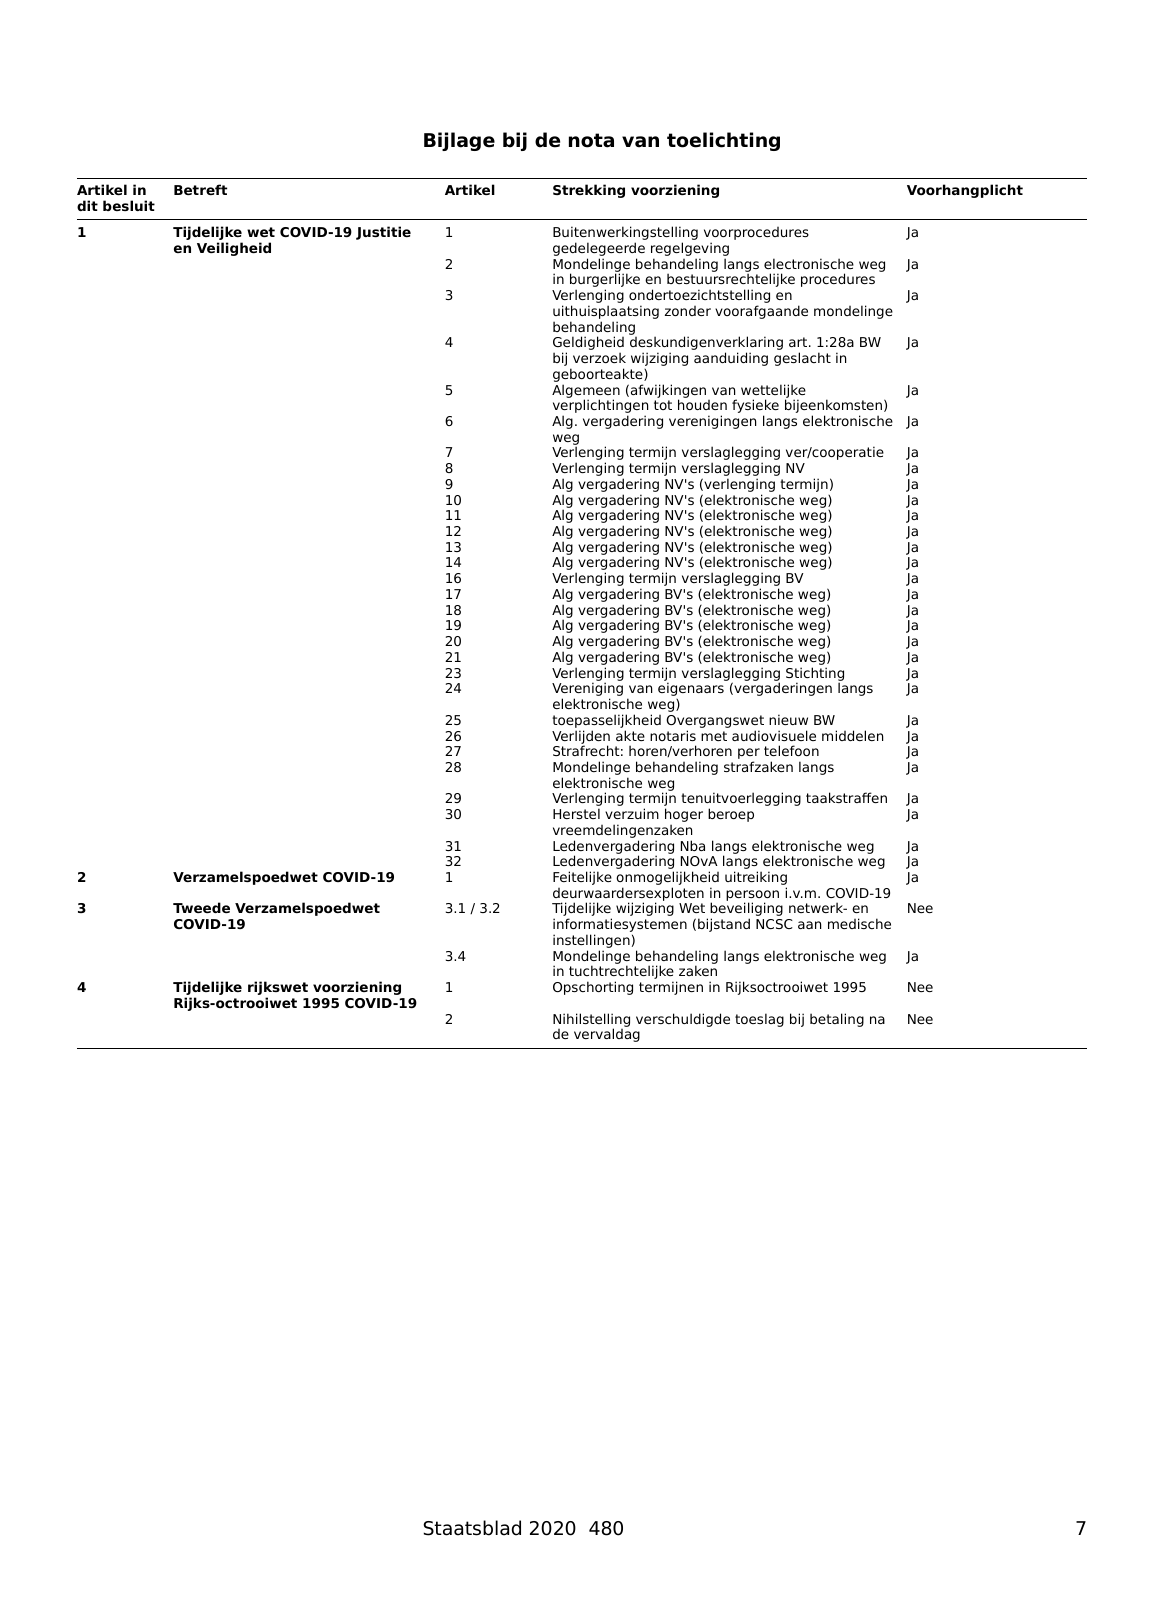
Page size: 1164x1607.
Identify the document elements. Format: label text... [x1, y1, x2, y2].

table_cell Mondelinge behandeling langs electronische weg in burgerlijke en bestuursrechtelijke procedures [546, 256, 901, 288]
table_cell Verzamelspoedwet COVID-19 [167, 870, 439, 901]
table_cell [167, 414, 439, 445]
table_cell 12 [439, 524, 546, 539]
table_cell Alg vergadering NV's (elektronische weg) [546, 493, 901, 508]
table_cell Ja [901, 587, 1087, 602]
table_cell Ja [901, 508, 1087, 524]
table_cell [77, 477, 167, 492]
table_cell Ja [901, 618, 1087, 634]
table_cell Alg. vergadering verenigingen langs elektronische weg [546, 414, 901, 445]
table_cell Ja [901, 540, 1087, 555]
table_cell [167, 713, 439, 728]
table_cell Nihilstelling verschuldigde toeslag bij betaling na de vervaldag [546, 1011, 901, 1048]
table_cell Ja [901, 220, 1087, 256]
table_cell Tijdelijke rijkswet voorziening Rijks-octrooiwet 1995 COVID-19 [167, 980, 439, 1011]
table_cell Ja [901, 728, 1087, 744]
table_cell [77, 839, 167, 854]
table_cell [167, 650, 439, 665]
table_cell 3 [77, 901, 167, 948]
table_cell 17 [439, 587, 546, 602]
table_cell [167, 288, 439, 335]
table_cell [77, 665, 167, 681]
table_cell 11 [439, 508, 546, 524]
subtitle Bijlage bij de nota van toelichting [422, 130, 1087, 152]
table_cell Algemeen (afwijkingen van wettelijke verplichtingen tot houden fysieke bijeenkomsten) [546, 382, 901, 414]
table_cell 32 [439, 854, 546, 870]
table_cell [77, 618, 167, 634]
table_cell [77, 634, 167, 650]
table_cell 2 [439, 1011, 546, 1048]
table_cell Ja [901, 791, 1087, 807]
table_cell 5 [439, 382, 546, 414]
table_cell Ja [901, 445, 1087, 461]
table_header Artikel [439, 179, 546, 219]
table_cell Ja [901, 524, 1087, 539]
table_cell 3 [439, 288, 546, 335]
table_cell [167, 493, 439, 508]
table_cell Tijdelijke wet COVID-19 Justitie en Veiligheid [167, 220, 439, 256]
table_cell Vereniging van eigenaars (vergaderingen langs elektronische weg) [546, 681, 901, 713]
table_cell Herstel verzuim hoger beroep vreemdelingenzaken [546, 807, 901, 838]
table_cell Ja [901, 713, 1087, 728]
table_cell Buitenwerkingstelling voorprocedures gedelegeerde regelgeving [546, 220, 901, 256]
table_cell Ja [901, 603, 1087, 618]
table_cell Alg vergadering BV's (elektronische weg) [546, 634, 901, 650]
table_cell [167, 854, 439, 870]
table_cell [77, 587, 167, 602]
table_cell 31 [439, 839, 546, 854]
table_cell [77, 382, 167, 414]
table_cell [167, 524, 439, 539]
table_cell 14 [439, 555, 546, 571]
table_cell Ja [901, 760, 1087, 791]
table_cell 10 [439, 493, 546, 508]
table_cell [77, 335, 167, 382]
table_cell Ja [901, 571, 1087, 587]
table_cell [77, 807, 167, 838]
table_cell [77, 949, 167, 980]
table_cell [77, 540, 167, 555]
table_cell [77, 414, 167, 445]
table_cell 1 [439, 980, 546, 1011]
table_cell 4 [77, 980, 167, 1011]
table_cell Ja [901, 555, 1087, 571]
table_cell 3.4 [439, 949, 546, 980]
table_header Betreft [167, 179, 439, 219]
table_cell Verlenging termijn verslaglegging BV [546, 571, 901, 587]
table_cell Tijdelijke wijziging Wet beveiliging netwerk- en informatiesystemen (bijstand NCSC aan medische instellingen) [546, 901, 901, 948]
table_cell [167, 728, 439, 744]
table_cell Verlenging termijn verslaglegging ver/cooperatie [546, 445, 901, 461]
table_cell [167, 603, 439, 618]
table_cell 23 [439, 665, 546, 681]
table_cell [77, 555, 167, 571]
table_cell 3.1 / 3.2 [439, 901, 546, 948]
table_cell Verlenging termijn verslaglegging NV [546, 461, 901, 477]
table_cell [167, 760, 439, 791]
table_cell [77, 1011, 167, 1048]
table_cell 26 [439, 728, 546, 744]
table_cell Ja [901, 744, 1087, 760]
table_cell Alg vergadering BV's (elektronische weg) [546, 618, 901, 634]
table_cell Nee [901, 1011, 1087, 1048]
table_cell [167, 1011, 439, 1048]
table_cell 29 [439, 791, 546, 807]
table_cell 9 [439, 477, 546, 492]
table_cell Tweede Verzamelspoedwet COVID-19 [167, 901, 439, 948]
table_cell Ja [901, 634, 1087, 650]
table_cell 30 [439, 807, 546, 838]
table_cell [167, 555, 439, 571]
table_cell 28 [439, 760, 546, 791]
table_cell [77, 791, 167, 807]
table_cell 4 [439, 335, 546, 382]
table_cell Ledenvergadering Nba langs elektronische weg [546, 839, 901, 854]
table_cell Alg vergadering NV's (elektronische weg) [546, 555, 901, 571]
table_cell Geldigheid deskundigenverklaring art. 1:28a BW bij verzoek wijziging aanduiding geslacht in geboorteakte) [546, 335, 901, 382]
table_cell [167, 445, 439, 461]
table_cell Nee [901, 980, 1087, 1011]
table_cell Alg vergadering NV's (elektronische weg) [546, 524, 901, 539]
table_cell [167, 949, 439, 980]
table_cell Ja [901, 335, 1087, 382]
table_cell Alg vergadering BV's (elektronische weg) [546, 603, 901, 618]
table_header Strekking voorziening [546, 179, 901, 219]
table_cell [167, 335, 439, 382]
table_cell Ja [901, 288, 1087, 335]
table_cell 16 [439, 571, 546, 587]
table_cell Ja [901, 414, 1087, 445]
table_cell [167, 477, 439, 492]
table_header Artikel in dit besluit [77, 179, 167, 219]
table_cell Alg vergadering NV's (elektronische weg) [546, 540, 901, 555]
table_cell [167, 807, 439, 838]
table_cell Mondelinge behandeling langs elektronische weg in tuchtrechtelijke zaken [546, 949, 901, 980]
table_cell Ja [901, 949, 1087, 980]
table_cell [167, 665, 439, 681]
table_cell [167, 508, 439, 524]
table_cell [167, 461, 439, 477]
table_cell 2 [77, 870, 167, 901]
table_cell 21 [439, 650, 546, 665]
table_cell 24 [439, 681, 546, 713]
table_cell 7 [439, 445, 546, 461]
table_cell 6 [439, 414, 546, 445]
table_cell [167, 634, 439, 650]
table_cell Ja [901, 681, 1087, 713]
table_cell Ja [901, 477, 1087, 492]
table_cell Alg vergadering BV's (elektronische weg) [546, 587, 901, 602]
table_cell Opschorting termijnen in Rijksoctrooiwet 1995 [546, 980, 901, 1011]
table_cell 20 [439, 634, 546, 650]
table_cell [77, 728, 167, 744]
table_cell Alg vergadering NV's (elektronische weg) [546, 508, 901, 524]
table_cell toepasselijkheid Overgangswet nieuw BW [546, 713, 901, 728]
table_cell [167, 571, 439, 587]
table_cell 13 [439, 540, 546, 555]
table_cell [167, 382, 439, 414]
table_cell [77, 744, 167, 760]
table_cell [77, 650, 167, 665]
table_cell Ja [901, 854, 1087, 870]
table_cell Ja [901, 650, 1087, 665]
table_cell Ja [901, 382, 1087, 414]
table_cell [167, 681, 439, 713]
table_cell [77, 760, 167, 791]
table_cell Ja [901, 870, 1087, 901]
table_cell Alg vergadering BV's (elektronische weg) [546, 650, 901, 665]
table_cell [167, 791, 439, 807]
table_cell 1 [439, 220, 546, 256]
table_cell [77, 681, 167, 713]
table_cell 19 [439, 618, 546, 634]
table_cell Ja [901, 665, 1087, 681]
table_cell Feitelijke onmogelijkheid uitreiking deurwaardersexploten in persoon i.v.m. COVID-19 [546, 870, 901, 901]
table_cell Ja [901, 807, 1087, 838]
table_cell 1 [77, 220, 167, 256]
table_cell Alg vergadering NV's (verlenging termijn) [546, 477, 901, 492]
table_cell 25 [439, 713, 546, 728]
table_cell Ja [901, 256, 1087, 288]
table_cell [167, 256, 439, 288]
table_cell [167, 839, 439, 854]
table_cell [77, 571, 167, 587]
table_cell Ja [901, 493, 1087, 508]
table_cell Verlijden akte notaris met audiovisuele middelen [546, 728, 901, 744]
table_cell Verlenging ondertoezichtstelling en uithuisplaatsing zonder voorafgaande mondelinge behandeling [546, 288, 901, 335]
table_cell [77, 445, 167, 461]
table_cell 2 [439, 256, 546, 288]
table_cell Verlenging termijn verslaglegging Stichting [546, 665, 901, 681]
table_cell 27 [439, 744, 546, 760]
table_cell [77, 508, 167, 524]
table_cell [167, 618, 439, 634]
table_cell [77, 461, 167, 477]
table_cell 8 [439, 461, 546, 477]
table_cell [167, 744, 439, 760]
table_cell [77, 713, 167, 728]
table_cell [77, 854, 167, 870]
table_header Voorhangplicht [901, 179, 1087, 219]
table_cell Mondelinge behandeling strafzaken langs elektronische weg [546, 760, 901, 791]
table_cell Verlenging termijn tenuitvoerlegging taakstraffen [546, 791, 901, 807]
table_cell 18 [439, 603, 546, 618]
table_cell [77, 603, 167, 618]
table_cell [167, 540, 439, 555]
table_cell [77, 493, 167, 508]
table_cell Ledenvergadering NOvA langs elektronische weg [546, 854, 901, 870]
table_cell [167, 587, 439, 602]
table_cell Ja [901, 839, 1087, 854]
table_cell Nee [901, 901, 1087, 948]
table_cell [77, 288, 167, 335]
table_cell [77, 256, 167, 288]
table_cell 1 [439, 870, 546, 901]
table_cell [77, 524, 167, 539]
table_cell Ja [901, 461, 1087, 477]
table_cell Strafrecht: horen/verhoren per telefoon [546, 744, 901, 760]
